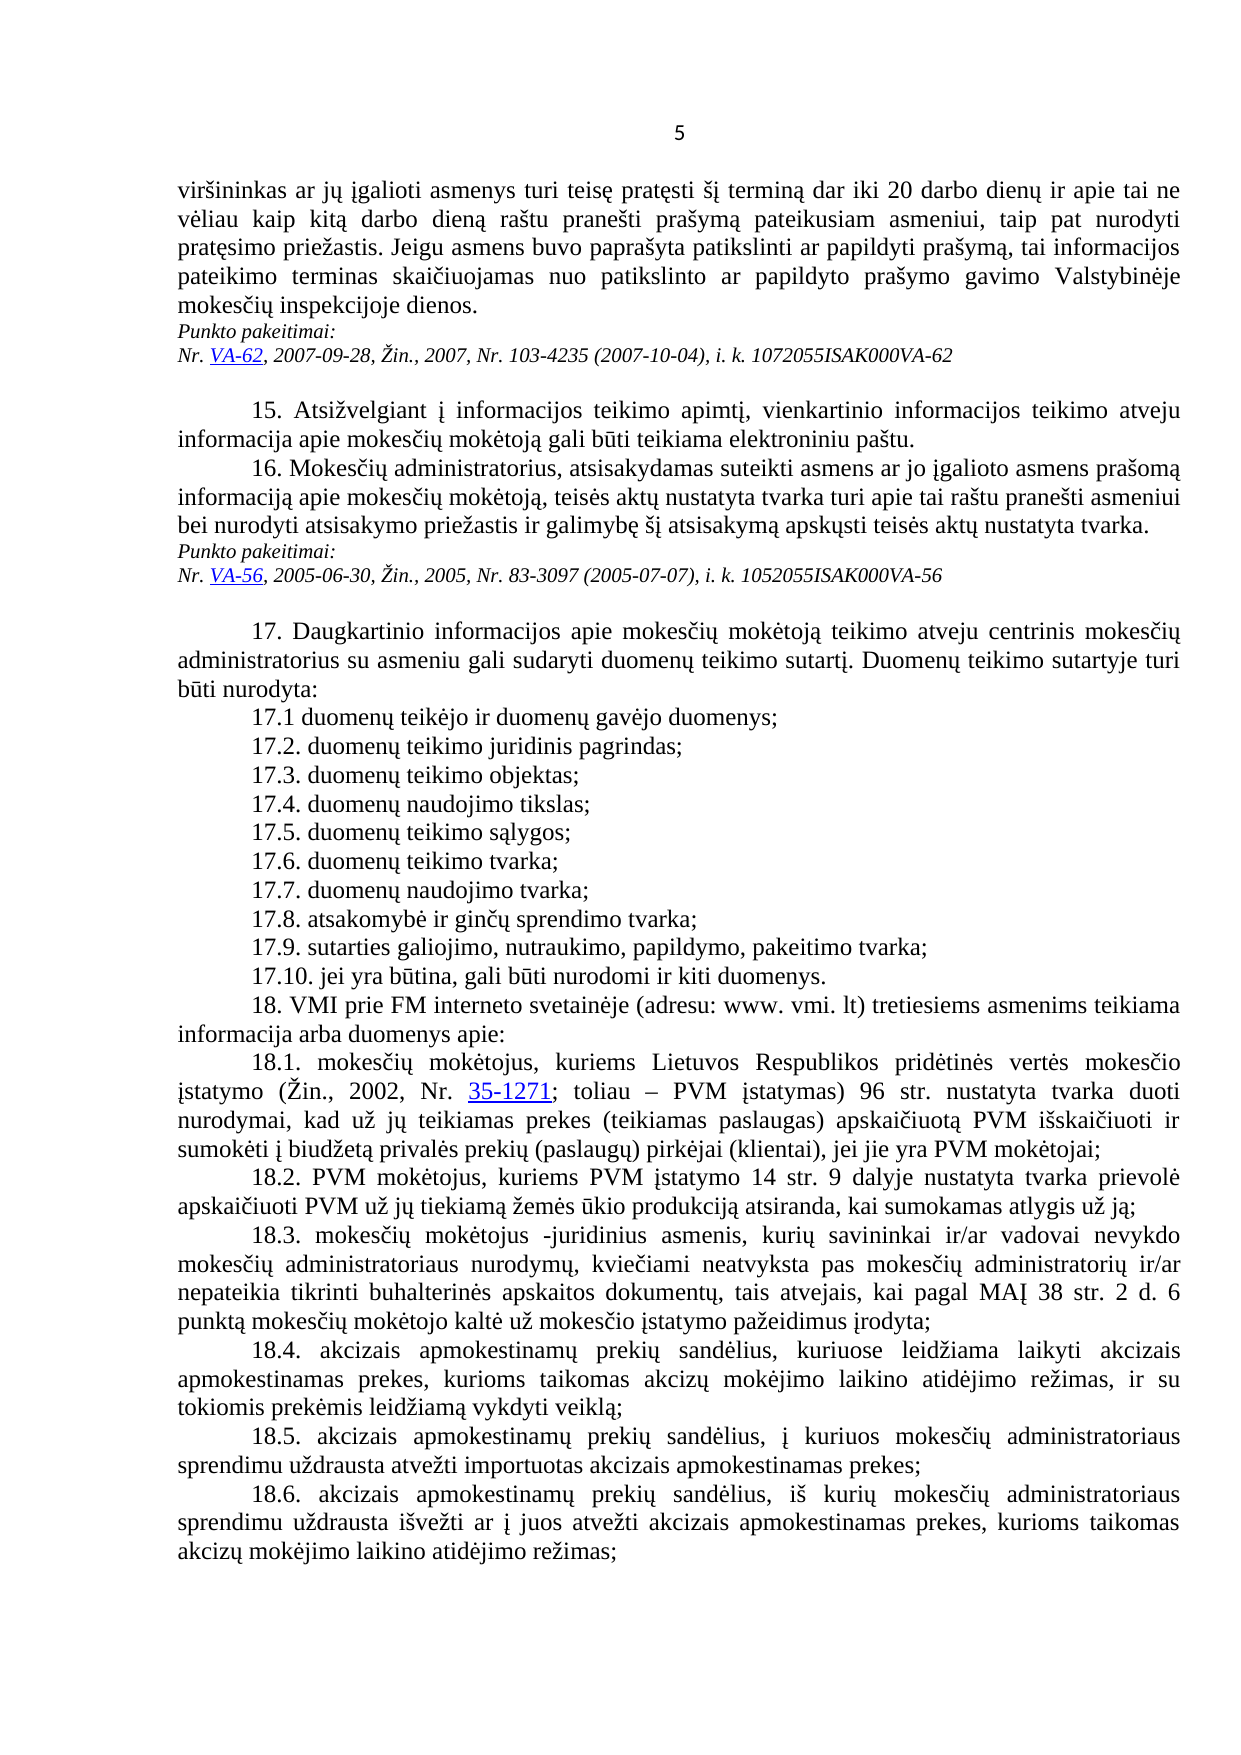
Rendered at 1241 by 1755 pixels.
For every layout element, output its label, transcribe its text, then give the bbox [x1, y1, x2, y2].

text 17.5. duomenų teikimo sąlygos; [177, 817, 1181, 846]
text 18.1. mokesčių mokėtojus, kuriems Lietuvos Respublikos pridėtinės vertės mokesčio įstatymo (Žin., 2002, Nr. 35-1271; toliau – PVM įstatymas) 96 str. nustatyta tvarka duoti nurodymai, kad už jų teikiamas prekes (teikiamas paslaugas) apskaičiuotą PVM išskaičiuoti ir sumokėti į biudžetą privalės prekių (paslaugų) pirkėjai (klientai), jei jie yra PVM mokėtojai; [177, 1047, 1181, 1162]
text 16. Mokesčių administratorius, atsisakydamas suteikti asmens ar jo įgalioto asmens prašomą informaciją apie mokesčių mokėtoją, teisės aktų nustatyta tvarka turi apie tai raštu pranešti asmeniui bei nurodyti atsisakymo priežastis ir galimybę šį atsisakymą apskųsti teisės aktų nustatyta tvarka. [177, 453, 1181, 539]
text 17.10. jei yra būtina, gali būti nurodomi ir kiti duomenys. [177, 961, 1181, 990]
text 17.1 duomenų teikėjo ir duomenų gavėjo duomenys; [177, 702, 1181, 731]
text 18.3. mokesčių mokėtojus -juridinius asmenis, kurių savininkai ir/ar vadovai nevykdo mokesčių administratoriaus nurodymų, kviečiami neatvyksta pas mokesčių administratorių ir/ar nepateikia tikrinti buhalterinės apskaitos dokumentų, tais atvejais, kai pagal MAĮ 38 str. 2 d. 6 punktą mokesčių mokėtojo kaltė už mokesčio įstatymo pažeidimus įrodyta; [177, 1220, 1181, 1335]
text 15. Atsižvelgiant į informacijos teikimo apimtį, vienkartinio informacijos teikimo atveju informacija apie mokesčių mokėtoją gali būti teikiama elektroniniu paštu. [177, 396, 1181, 453]
text 17. Daugkartinio informacijos apie mokesčių mokėtoją teikimo atveju centrinis mokesčių administratorius su asmeniu gali sudaryti duomenų teikimo sutartį. Duomenų teikimo sutartyje turi būti nurodyta: [177, 616, 1181, 702]
text 17.6. duomenų teikimo tvarka; [177, 846, 1181, 875]
text viršininkas ar jų įgalioti asmenys turi teisę pratęsti šį terminą dar iki 20 darbo dienų ir apie tai ne vėliau kaip kitą darbo dieną raštu pranešti prašymą pateikusiam asmeniui, taip pat nurodyti pratęsimo priežastis. Jeigu asmens buvo paprašyta patikslinti ar papildyti prašymą, tai informacijos pateikimo terminas skaičiuojamas nuo patikslinto ar papildyto prašymo gavimo Valstybinėje mokesčių inspekcijoje dienos. [177, 175, 1181, 319]
text 18.4. akcizais apmokestinamų prekių sandėlius, kuriuose leidžiama laikyti akcizais apmokestinamas prekes, kurioms taikomas akcizų mokėjimo laikino atidėjimo režimas, ir su tokiomis prekėmis leidžiamą vykdyti veiklą; [177, 1335, 1181, 1421]
text 17.7. duomenų naudojimo tvarka; [177, 875, 1181, 904]
text Punkto pakeitimai: [177, 319, 1181, 343]
text Nr. VA-62, 2007-09-28, Žin., 2007, Nr. 103-4235 (2007-10-04), i. k. 1072055ISAK000VA-62 [177, 343, 1181, 367]
text 17.4. duomenų naudojimo tikslas; [177, 789, 1181, 817]
text 17.8. atsakomybė ir ginčų sprendimo tvarka; [177, 904, 1181, 932]
text Nr. VA-56, 2005-06-30, Žin., 2005, Nr. 83-3097 (2005-07-07), i. k. 1052055ISAK000VA-56 [177, 563, 1181, 587]
text 17.3. duomenų teikimo objektas; [177, 760, 1181, 789]
text 17.2. duomenų teikimo juridinis pagrindas; [177, 731, 1181, 760]
text 18.5. akcizais apmokestinamų prekių sandėlius, į kuriuos mokesčių administratoriaus sprendimu uždrausta atvežti importuotas akcizais apmokestinamas prekes; [177, 1421, 1181, 1479]
text 18.2. PVM mokėtojus, kuriems PVM įstatymo 14 str. 9 dalyje nustatyta tvarka prievolė apskaičiuoti PVM už jų tiekiamą žemės ūkio produkciją atsiranda, kai sumokamas atlygis už ją; [177, 1162, 1181, 1220]
text 18. VMI prie FM interneto svetainėje (adresu: www. vmi. lt) tretiesiems asmenims teikiama informacija arba duomenys apie: [177, 990, 1181, 1047]
text 18.6. akcizais apmokestinamų prekių sandėlius, iš kurių mokesčių administratoriaus sprendimu uždrausta išvežti ar į juos atvežti akcizais apmokestinamas prekes, kurioms taikomas akcizų mokėjimo laikino atidėjimo režimas; [177, 1479, 1181, 1565]
text Punkto pakeitimai: [177, 539, 1181, 563]
text 17.9. sutarties galiojimo, nutraukimo, papildymo, pakeitimo tvarka; [177, 932, 1181, 961]
